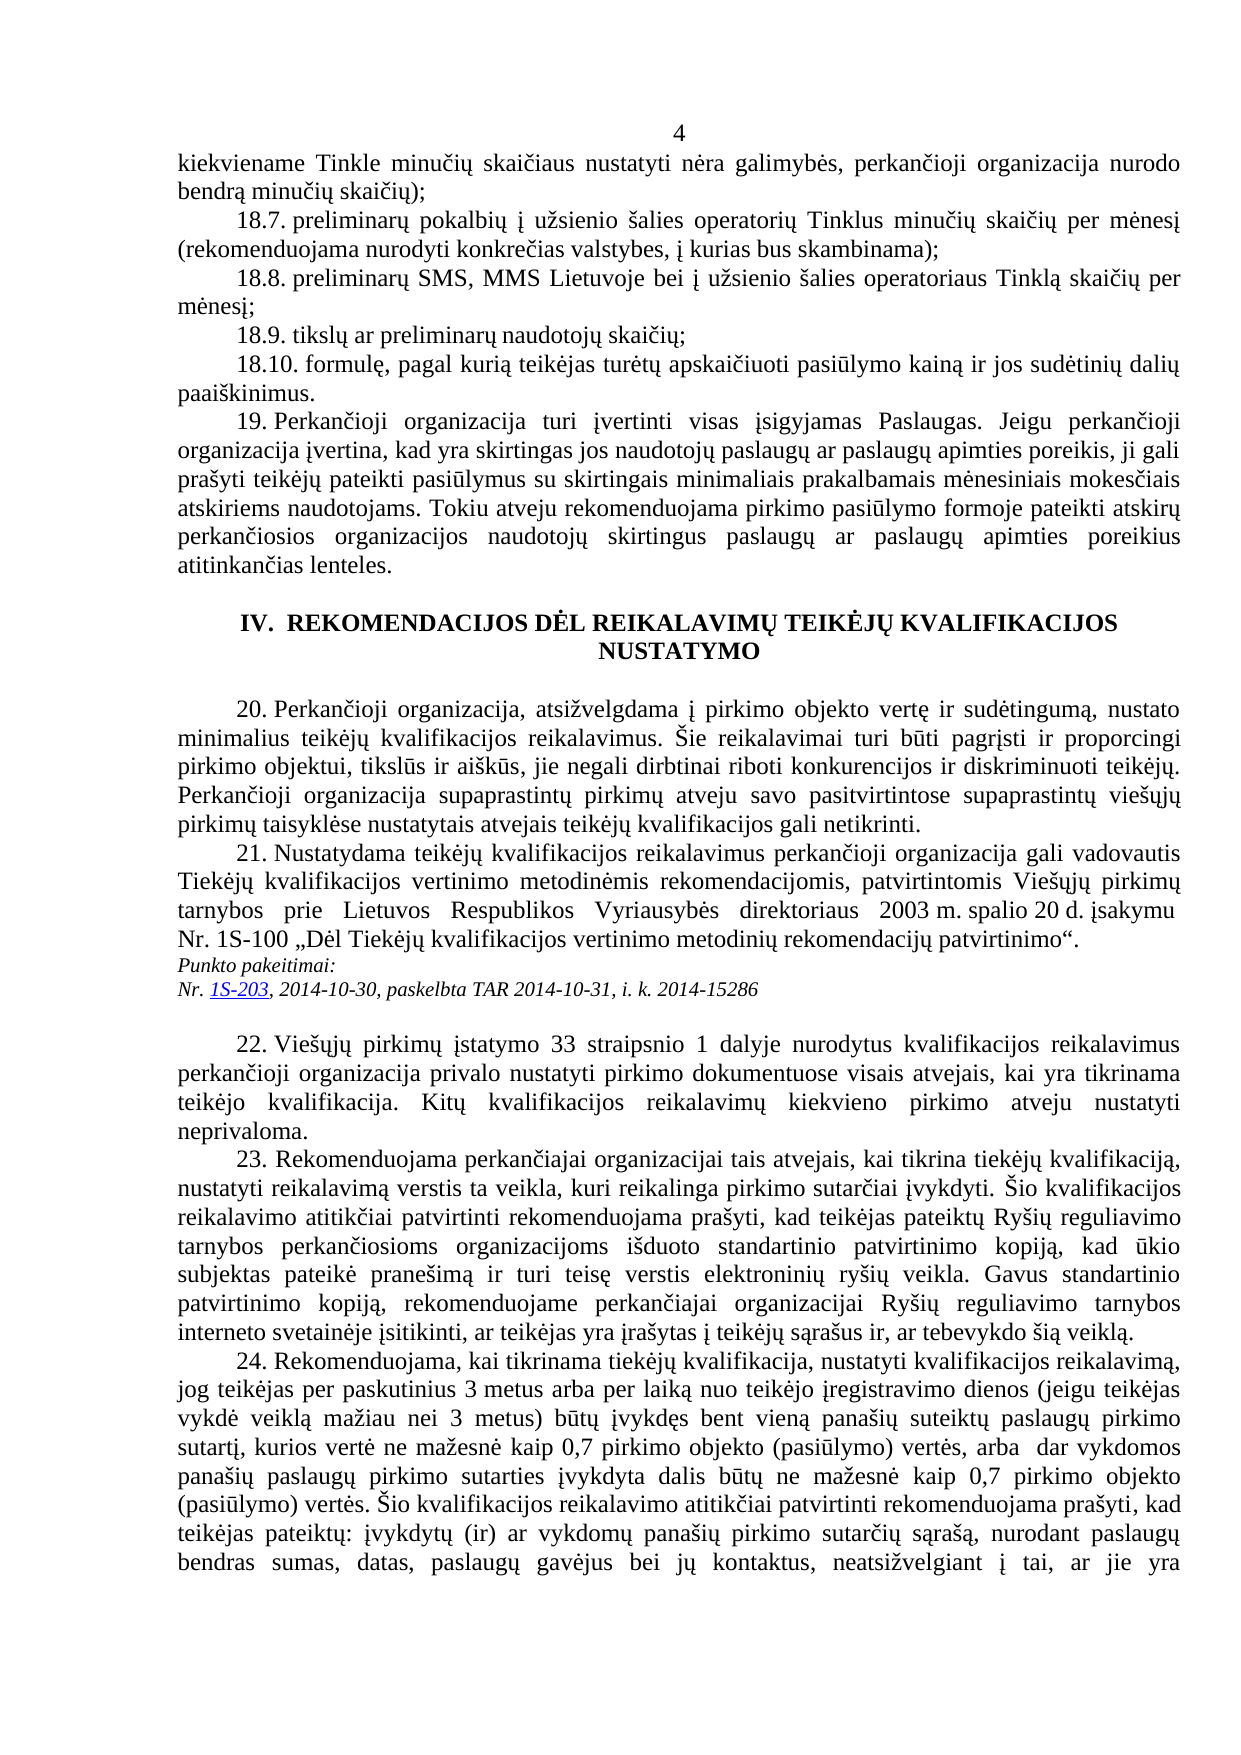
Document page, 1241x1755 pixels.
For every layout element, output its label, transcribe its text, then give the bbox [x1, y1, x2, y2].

text 23. Rekomenduojama perkančiajai organizacijai tais atvejais, kai tikrina tiekėjų kvalifikaciją, nustatyti reikalavimą verstis ta veikla, kuri reikalinga pirkimo sutarčiai įvykdyti. Šio kvalifikacijos reikalavimo atitikčiai patvirtinti rekomenduojama prašyti, kad teikėjas pateiktų Ryšių reguliavimo tarnybos perkančiosioms organizacijoms išduoto standartinio patvirtinimo kopiją, kad ūkio subjektas pateikė pranešimą ir turi teisę verstis elektroninių ryšių veikla. Gavus standartinio patvirtinimo kopiją, rekomenduojame perkančiajai organizacijai Ryšių reguliavimo tarnybos interneto svetainėje įsitikinti, ar teikėjas yra įrašytas į teikėjų sąrašus ir, ar tebevykdo šią veiklą. [177, 1144, 1181, 1346]
text 21. Nustatydama teikėjų kvalifikacijos reikalavimus perkančioji organizacija gali vadovautis Tiekėjų kvalifikacijos vertinimo metodinėmis rekomendacijomis, patvirtintomis Viešųjų pirkimų tarnybos prie Lietuvos Respublikos Vyriausybės direktoriaus 2003 m. spalio 20 d. įsakymu Nr. 1S-100 „Dėl Tiekėjų kvalifikacijos vertinimo metodinių rekomendacijų patvirtinimo“. [177, 838, 1181, 953]
text Nr. 1S-203, 2014-10-30, paskelbta TAR 2014-10-31, i. k. 2014-15286 [177, 977, 1181, 1001]
text kiekviename Tinkle minučių skaičiaus nustatyti nėra galimybės, perkančioji organizacija nurodo bendrą minučių skaičių); [177, 148, 1181, 205]
text 18.9. tikslų ar preliminarų naudotojų skaičių; [177, 320, 1181, 349]
text 24. Rekomenduojama, kai tikrinama tiekėjų kvalifikacija, nustatyti kvalifikacijos reikalavimą, jog teikėjas per paskutinius 3 metus arba per laiką nuo teikėjo įregistravimo dienos (jeigu teikėjas vykdė veiklą mažiau nei 3 metus) būtų įvykdęs bent vieną panašių suteiktų paslaugų pirkimo sutartį, kurios vertė ne mažesnė kaip 0,7 pirkimo objekto (pasiūlymo) vertės, arba dar vykdomos panašių paslaugų pirkimo sutarties įvykdyta dalis būtų ne mažesnė kaip 0,7 pirkimo objekto (pasiūlymo) vertės. Šio kvalifikacijos reikalavimo atitikčiai patvirtinti rekomenduojama prašyti, kad teikėjas pateiktų: įvykdytų (ir) ar vykdomų panašių pirkimo sutarčių sąrašą, nurodant paslaugų bendras sumas, datas, paslaugų gavėjus bei jų kontaktus, neatsižvelgiant į tai, ar jie yra [177, 1346, 1181, 1576]
text 18.10. formulę, pagal kurią teikėjas turėtų apskaičiuoti pasiūlymo kainą ir jos sudėtinių dalių paaiškinimus. [177, 349, 1181, 406]
text 19. Perkančioji organizacija turi įvertinti visas įsigyjamas Paslaugas. Jeigu perkančioji organizacija įvertina, kad yra skirtingas jos naudotojų paslaugų ar paslaugų apimties poreikis, ji gali prašyti teikėjų pateikti pasiūlymus su skirtingais minimaliais prakalbamais mėnesiniais mokesčiais atskiriems naudotojams. Tokiu atveju rekomenduojama pirkimo pasiūlymo formoje pateikti atskirų perkančiosios organizacijos naudotojų skirtingus paslaugų ar paslaugų apimties poreikius atitinkančias lenteles. [177, 406, 1181, 579]
text 18.8. preliminarų SMS, MMS Lietuvoje bei į užsienio šalies operatoriaus Tinklą skaičių per mėnesį; [177, 263, 1181, 320]
text 22. Viešųjų pirkimų įstatymo 33 straipsnio 1 dalyje nurodytus kvalifikacijos reikalavimus perkančioji organizacija privalo nustatyti pirkimo dokumentuose visais atvejais, kai yra tikrinama teikėjo kvalifikacija. Kitų kvalifikacijos reikalavimų kiekvieno pirkimo atveju nustatyti neprivaloma. [177, 1029, 1181, 1144]
text IV. REKOMENDACIJOS DĖL REIKALAVIMŲ TEIKĖJŲ KVALIFIKACIJOS NUSTATYMO [177, 608, 1181, 665]
text 20. Perkančioji organizacija, atsižvelgdama į pirkimo objekto vertę ir sudėtingumą, nustato minimalius teikėjų kvalifikacijos reikalavimus. Šie reikalavimai turi būti pagrįsti ir proporcingi pirkimo objektui, tikslūs ir aiškūs, jie negali dirbtinai riboti konkurencijos ir diskriminuoti teikėjų. Perkančioji organizacija supaprastintų pirkimų atveju savo pasitvirtintose supaprastintų viešųjų pirkimų taisyklėse nustatytais atvejais teikėjų kvalifikacijos gali netikrinti. [177, 694, 1181, 838]
text Punkto pakeitimai: [177, 953, 1181, 977]
text 18.7. preliminarų pokalbių į užsienio šalies operatorių Tinklus minučių skaičių per mėnesį (rekomenduojama nurodyti konkrečias valstybes, į kurias bus skambinama); [177, 205, 1181, 263]
